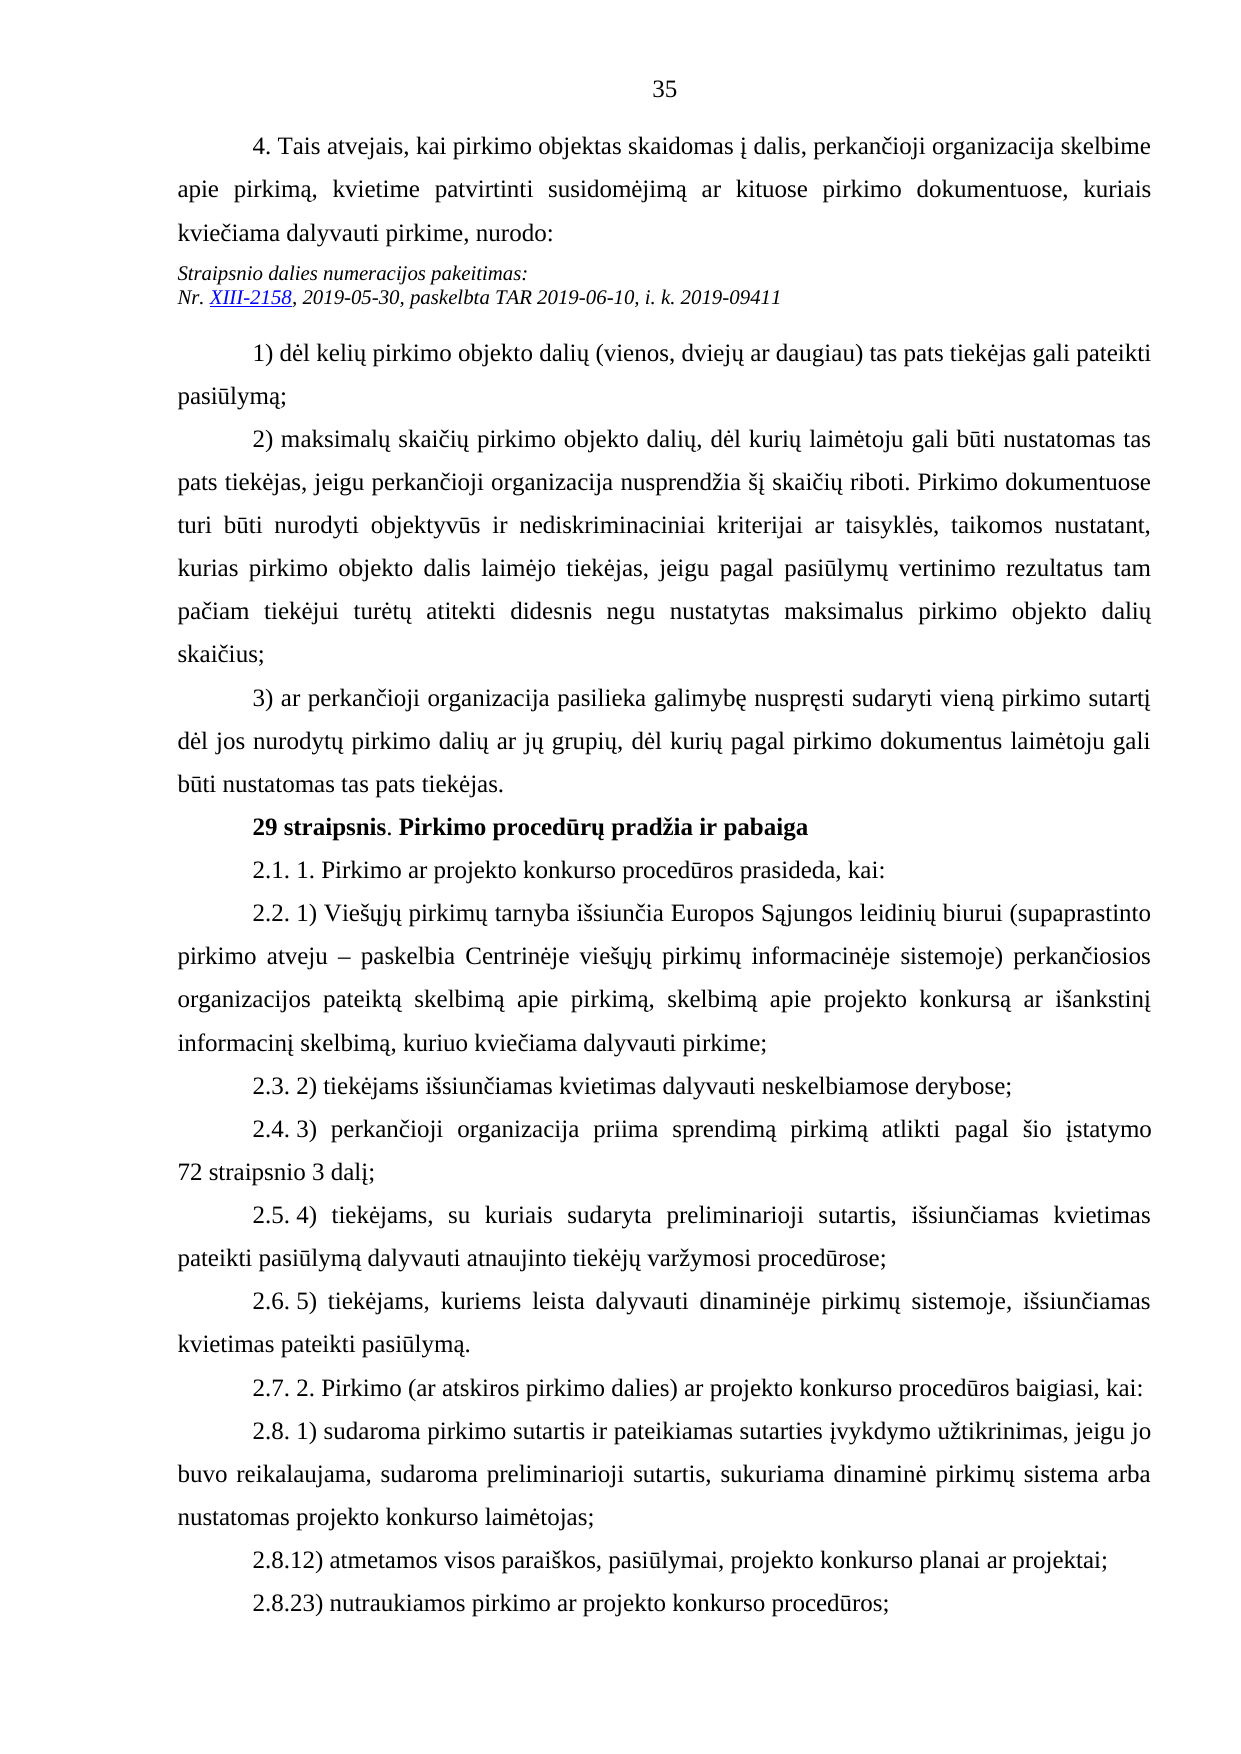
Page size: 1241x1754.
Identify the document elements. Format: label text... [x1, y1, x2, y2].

text Straipsnio dalies numeracijos pakeitimas: [177, 261, 1152, 285]
subtitle 2) tiekėjams išsiunčiamas kvietimas dalyvauti neskelbiamose derybose; [177, 1071, 1152, 1099]
text Nr. XIII-2158, 2019-05-30, paskelbta TAR 2019-06-10, i. k. 2019-09411 [177, 285, 1152, 309]
subtitle 1) Viešųjų pirkimų tarnyba išsiunčia Europos Sąjungos leidinių biurui (supaprastinto pirkimo atveju – paskelbia Centrinėje viešųjų pirkimų informacinėje sistemoje) perkančiosios organizacijos pateiktą skelbimą apie pirkimą, skelbimą apie projekto konkursą ar išankstinį informacinį skelbimą, kuriuo kviečiama dalyvauti pirkime; [177, 898, 1152, 1056]
subtitle 2. Pirkimo (ar atskiros pirkimo dalies) ar projekto konkurso procedūros baigiasi, kai: [177, 1373, 1152, 1401]
text 29 straipsnis. Pirkimo procedūrų pradžia ir pabaiga [177, 812, 1152, 841]
subtitle 1) sudaroma pirkimo sutartis ir pateikiamas sutarties įvykdymo užtikrinimas, jeigu jo buvo reikalaujama, sudaroma preliminarioji sutartis, sukuriama dinaminė pirkimų sistema arba nustatomas projekto konkurso laimėtojas; [177, 1416, 1152, 1531]
text 2) maksimalų skaičių pirkimo objekto dalių, dėl kurių laimėtoju gali būti nustatomas tas pats tiekėjas, jeigu perkančioji organizacija nusprendžia šį skaičių riboti. Pirkimo dokumentuose turi būti nurodyti objektyvūs ir nediskriminaciniai kriterijai ar taisyklės, taikomos nustatant, kurias pirkimo objekto dalis laimėjo tiekėjas, jeigu pagal pasiūlymų vertinimo rezultatus tam pačiam tiekėjui turėtų atitekti didesnis negu nustatytas maksimalus pirkimo objekto dalių skaičius; [177, 424, 1152, 668]
text 4. Tais atvejais, kai pirkimo objektas skaidomas į dalis, perkančioji organizacija skelbime apie pirkimą, kvietime patvirtinti susidomėjimą ar kituose pirkimo dokumentuose, kuriais kviečiama dalyvauti pirkime, nurodo: [177, 131, 1152, 246]
subtitle 3) nutraukiamos pirkimo ar projekto konkurso procedūros; [177, 1588, 1152, 1617]
text 1) dėl kelių pirkimo objekto dalių (vienos, dviejų ar daugiau) tas pats tiekėjas gali pateikti pasiūlymą; [177, 338, 1152, 409]
subtitle 2) atmetamos visos paraiškos, pasiūlymai, projekto konkurso planai ar projektai; [177, 1545, 1152, 1574]
subtitle 1. Pirkimo ar projekto konkurso procedūros prasideda, kai: [177, 855, 1152, 884]
subtitle 4) tiekėjams, su kuriais sudaryta preliminarioji sutartis, išsiunčiamas kvietimas pateikti pasiūlymą dalyvauti atnaujinto tiekėjų varžymosi procedūrose; [177, 1200, 1152, 1272]
subtitle 3) perkančioji organizacija priima sprendimą pirkimą atlikti pagal šio įstatymo 72 straipsnio 3 dalį; [177, 1114, 1152, 1186]
text 3) ar perkančioji organizacija pasilieka galimybę nuspręsti sudaryti vieną pirkimo sutartį dėl jos nurodytų pirkimo dalių ar jų grupių, dėl kurių pagal pirkimo dokumentus laimėtoju gali būti nustatomas tas pats tiekėjas. [177, 683, 1152, 798]
subtitle 5) tiekėjams, kuriems leista dalyvauti dinaminėje pirkimų sistemoje, išsiunčiamas kvietimas pateikti pasiūlymą. [177, 1286, 1152, 1358]
